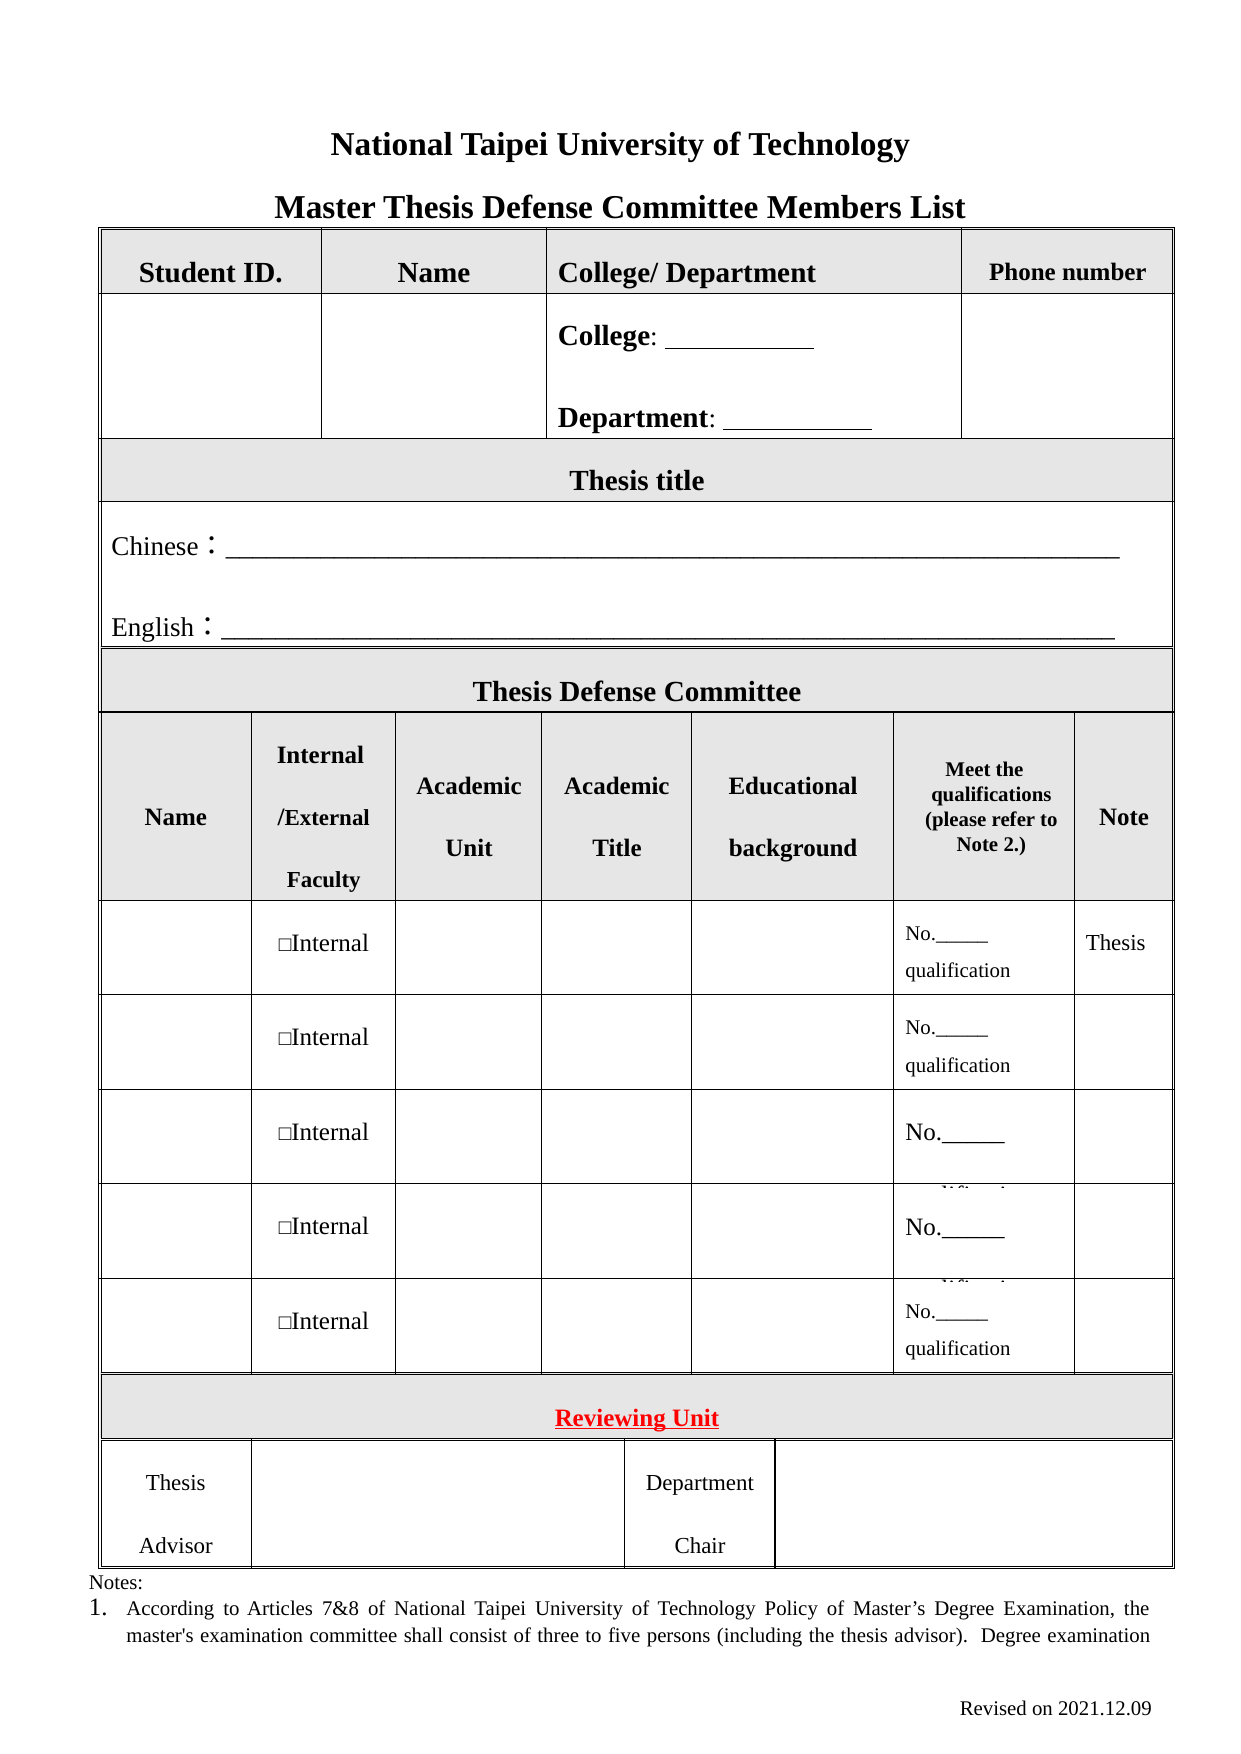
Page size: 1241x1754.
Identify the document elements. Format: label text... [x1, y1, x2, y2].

table_header Phone number [962, 230, 1172, 293]
table_cell No._____ qualification [894, 1279, 1074, 1372]
table_cell Academic Unit [396, 713, 541, 900]
table_cell [396, 1184, 541, 1278]
text National Taipei University of Technology [89, 102, 1152, 164]
table_cell [692, 1184, 893, 1278]
table_cell [542, 1279, 691, 1372]
table_cell Meet the qualifications (please refer to Note 2.) [894, 713, 1074, 900]
text Notes: [89, 1569, 1152, 1594]
table_header Name [322, 230, 546, 293]
table_cell [102, 294, 321, 437]
table_cell [962, 294, 1172, 437]
table_cell [102, 1090, 251, 1183]
table_cell Thesis advisor [1075, 901, 1172, 994]
table_cell [542, 1184, 691, 1278]
table_cell □Internal □External [252, 901, 395, 994]
table_cell [102, 1184, 251, 1278]
table_cell [102, 901, 251, 994]
table_cell [102, 1279, 251, 1372]
table_cell [1075, 1279, 1172, 1372]
table_cell [396, 1090, 541, 1183]
table_cell [542, 1090, 691, 1183]
table_cell Thesis Defense Committee [102, 649, 1172, 711]
table_header Student ID. [102, 230, 321, 293]
table_cell [322, 294, 546, 437]
text Master Thesis Defense Committee Members List [89, 164, 1152, 227]
table_cell Reviewing Unit [102, 1375, 1172, 1438]
table_cell Internal /External Faculty [252, 713, 395, 900]
list According to Articles 7&8 of National Taipei University of Technology Policy of Master’s Degree Examination, the master's examination committee shall consist of three to five persons (including the thesis advisor). Degree examination [89, 1594, 1152, 1648]
table_cell [102, 995, 251, 1089]
table_cell [692, 995, 893, 1089]
table_cell No._____ qualification [894, 1090, 1074, 1183]
table_cell [396, 901, 541, 994]
table_cell [692, 901, 893, 994]
table_cell No._____ qualification [894, 995, 1074, 1089]
table_cell □Internal □External [252, 1184, 395, 1278]
table_cell No._____ qualification [894, 901, 1074, 994]
table_cell No._____ qualification [894, 1184, 1074, 1278]
table_cell [1075, 995, 1172, 1089]
table_cell Educational background [692, 713, 893, 900]
table_cell [396, 1279, 541, 1372]
table_cell Thesis title [102, 439, 1172, 501]
table_cell College: Department: [547, 294, 961, 437]
table_cell Thesis Advisor [102, 1441, 251, 1566]
table_cell Name [102, 713, 251, 900]
table_cell Department Chair [625, 1441, 774, 1566]
table_cell [396, 995, 541, 1089]
table_header College/ Department [547, 230, 961, 293]
table_cell [776, 1441, 1172, 1566]
table_cell [692, 1090, 893, 1183]
table_cell [542, 995, 691, 1089]
table_cell Chinese：__________________________________________________________________ English：__________________________________________________________________ [102, 502, 1172, 646]
table_cell [1075, 1090, 1172, 1183]
table_cell □Internal □External [252, 1279, 395, 1372]
table_cell □Internal □External [252, 995, 395, 1089]
table_cell Note [1075, 713, 1172, 900]
table_cell [252, 1441, 624, 1566]
table_cell [542, 901, 691, 994]
table_cell □Internal □External [252, 1090, 395, 1183]
table_cell Academic Title [542, 713, 691, 900]
table_cell [1075, 1184, 1172, 1278]
table_cell [692, 1279, 893, 1372]
